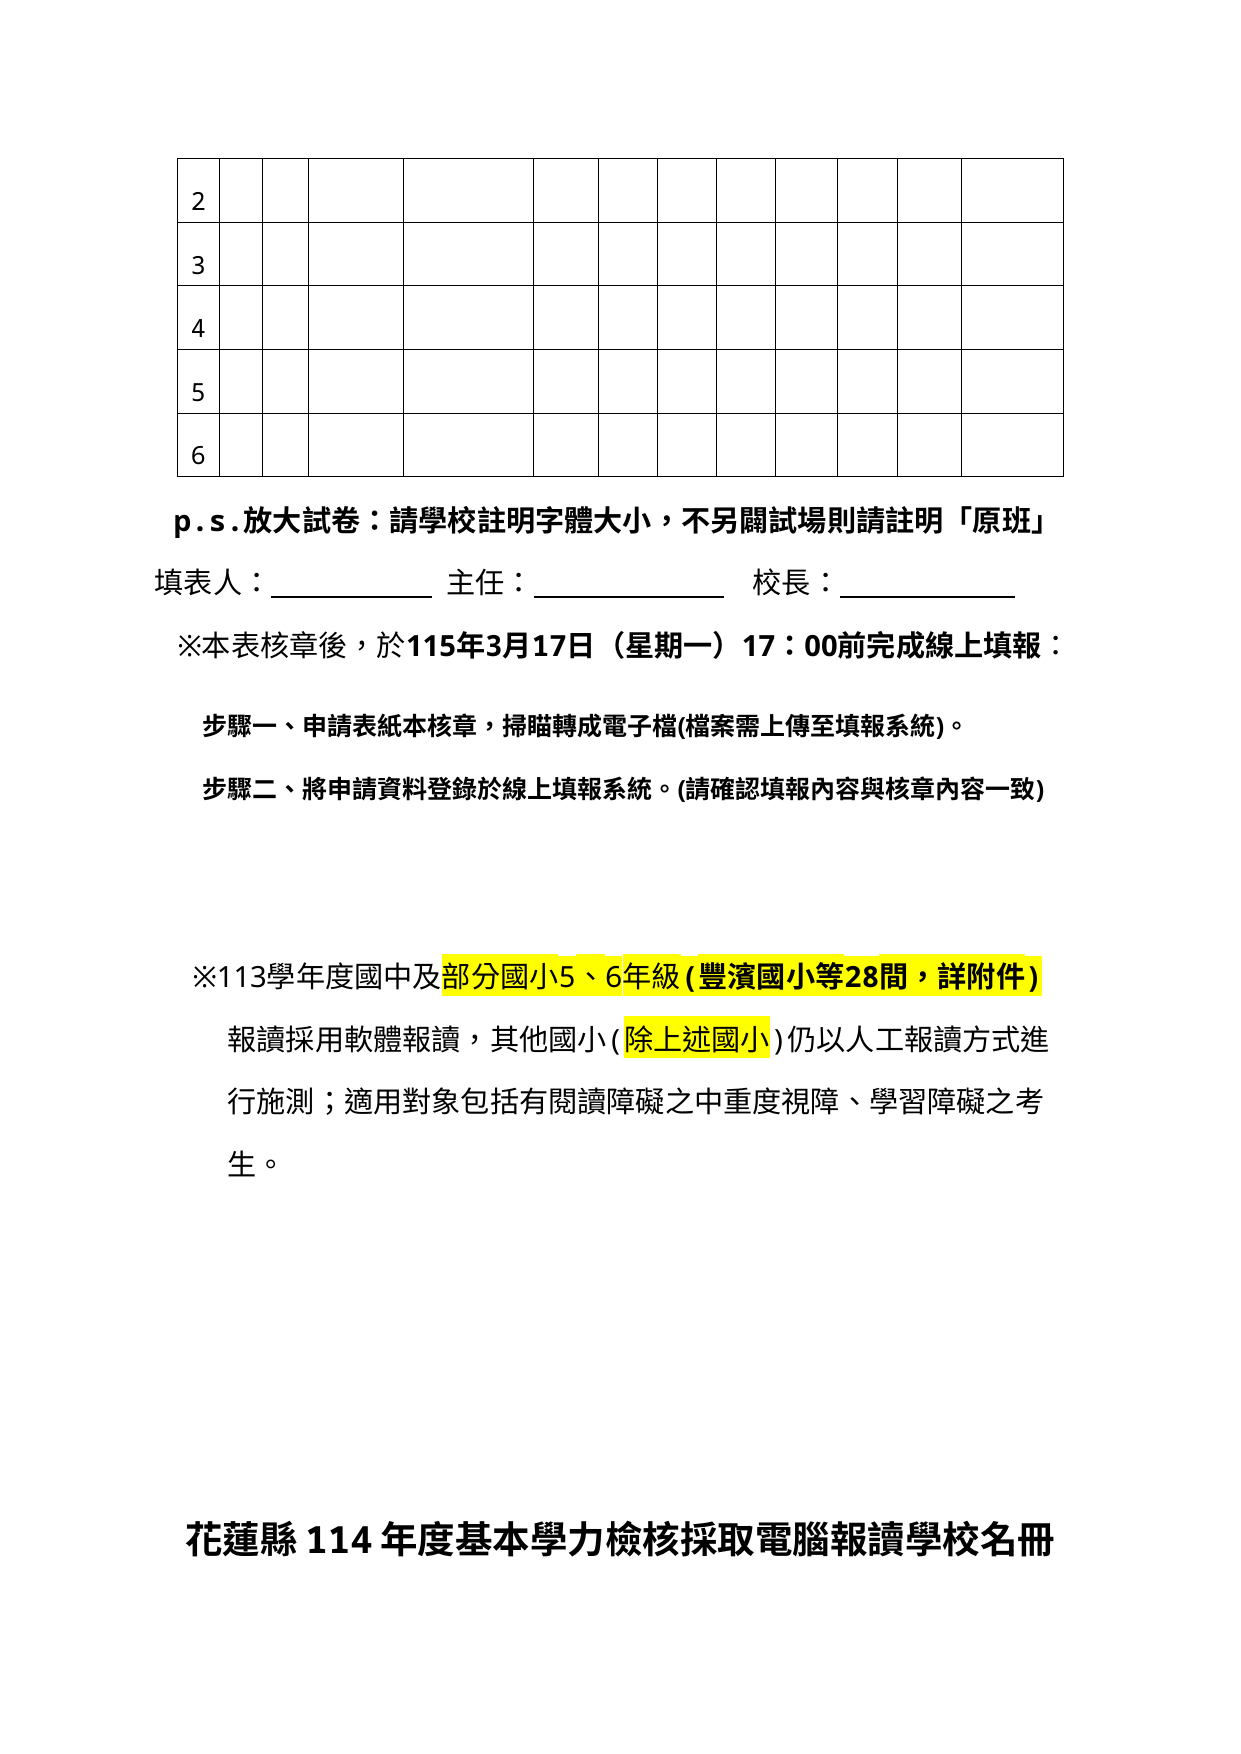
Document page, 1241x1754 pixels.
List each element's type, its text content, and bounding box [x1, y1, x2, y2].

table_cell [962, 159, 1063, 222]
table_cell [898, 414, 961, 476]
table_cell [404, 223, 533, 285]
table_cell [309, 223, 403, 285]
table_cell [309, 414, 403, 476]
text 步驟一、申請表紙本核章，掃瞄轉成電子檔(檔案需上傳至填報系統)。 [202, 683, 1063, 746]
table_cell [309, 286, 403, 349]
table_cell [309, 350, 403, 412]
table_cell [898, 350, 961, 412]
table_cell [776, 286, 837, 349]
table_cell [309, 159, 403, 222]
table_cell [220, 350, 262, 412]
table_cell [776, 223, 837, 285]
table_cell [534, 286, 598, 349]
text p.s.放大試卷：請學校註明字體大小，不另闢試場則請註明「原班」 [121, 477, 1063, 539]
table_cell [962, 223, 1063, 285]
table_cell [898, 223, 961, 285]
table_cell 2 [178, 159, 219, 222]
table_cell [263, 159, 308, 222]
table_cell [220, 286, 262, 349]
text 填表人： 主任： 校長： [154, 539, 1063, 602]
table_cell [599, 350, 657, 412]
table_cell [599, 223, 657, 285]
table_cell [658, 414, 716, 476]
table_cell [263, 223, 308, 285]
table_cell [658, 286, 716, 349]
table_cell [404, 350, 533, 412]
table_cell [404, 286, 533, 349]
table_cell [838, 286, 897, 349]
table_cell [962, 350, 1063, 412]
table_cell [404, 414, 533, 476]
table_cell 6 [178, 414, 219, 476]
table_cell [838, 350, 897, 412]
text ※113學年度國中及部分國小5、6年級(豐濱國小等28間，詳附件)報讀採用軟體報讀，其他國小(除上述國小)仍以人工報讀方式進行施測；適用對象包括有閱讀障礙之中重度視障、學習障礙之考生。 [177, 933, 1063, 1183]
table_cell [658, 159, 716, 222]
table_cell [599, 286, 657, 349]
table_cell [898, 159, 961, 222]
table_cell 3 [178, 223, 219, 285]
table_cell [534, 350, 598, 412]
table_cell [599, 414, 657, 476]
text 步驟二、將申請資料登錄於線上填報系統。(請確認填報內容與核章內容一致) [202, 746, 1063, 808]
table_cell [404, 159, 533, 222]
table_cell [717, 350, 775, 412]
table_cell [534, 159, 598, 222]
table_cell [263, 350, 308, 412]
table_cell [898, 286, 961, 349]
text 花蓮縣114年度基本學力檢核採取電腦報讀學校名冊 [177, 1496, 1063, 1558]
table_cell [220, 159, 262, 222]
table_cell [220, 223, 262, 285]
table_cell [838, 414, 897, 476]
table_cell [962, 286, 1063, 349]
table_cell [717, 414, 775, 476]
table_cell [658, 223, 716, 285]
table_cell [776, 159, 837, 222]
table_cell [599, 159, 657, 222]
table_cell [776, 414, 837, 476]
table_cell [534, 414, 598, 476]
table_cell 5 [178, 350, 219, 412]
table_cell [717, 223, 775, 285]
table_cell [838, 159, 897, 222]
table_cell [717, 159, 775, 222]
table_cell [838, 223, 897, 285]
text ※本表核章後，於115年3月17日（星期一）17：00前完成線上填報： [177, 602, 1063, 664]
table_cell [263, 414, 308, 476]
table_cell [220, 414, 262, 476]
table_cell [658, 350, 716, 412]
table_cell [962, 414, 1063, 476]
table_cell 4 [178, 286, 219, 349]
table_cell [776, 350, 837, 412]
table_cell [263, 286, 308, 349]
table_cell [534, 223, 598, 285]
table_cell [717, 286, 775, 349]
